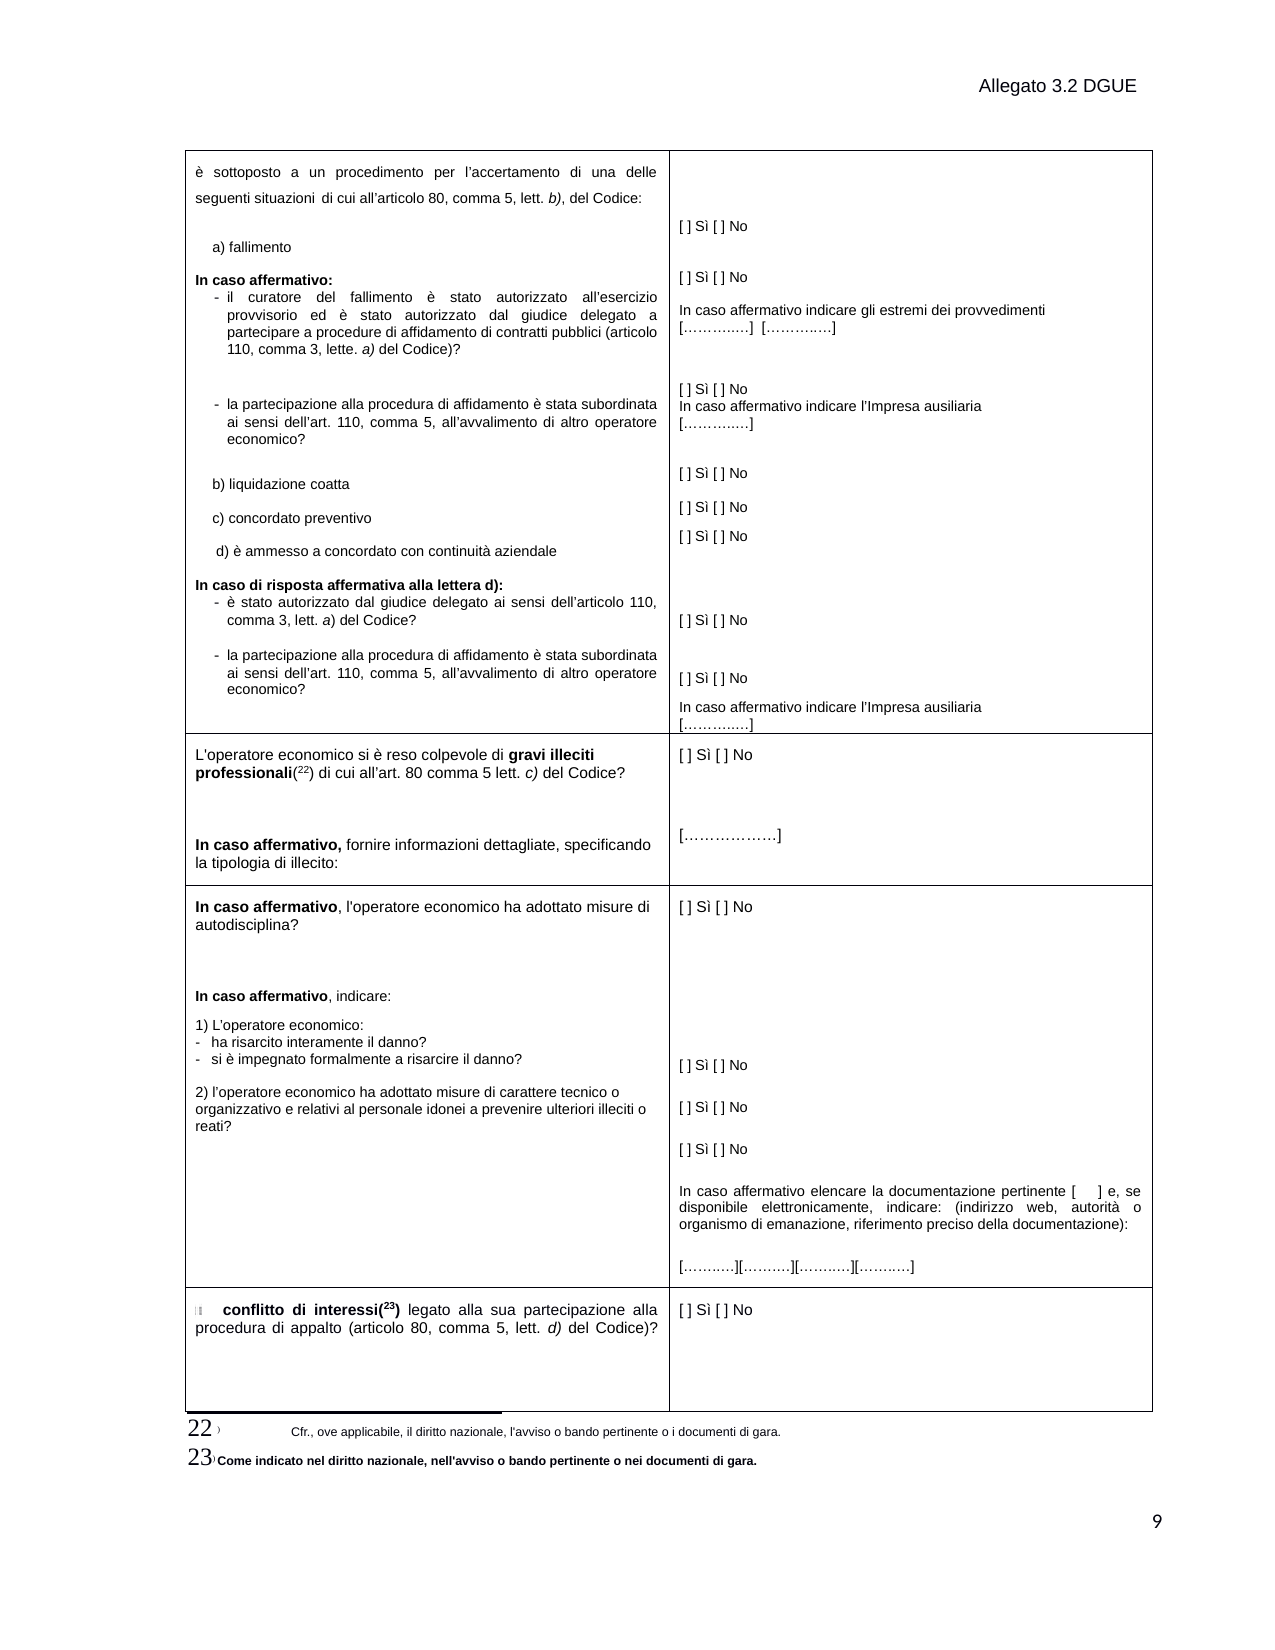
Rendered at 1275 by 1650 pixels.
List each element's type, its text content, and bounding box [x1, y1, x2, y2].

table_cell [ ] Sì [ ] No [ ] Sì [ ] No [ ] Sì [ ] No [ ] Sì [ ] No In caso affermativo elencare la documentazione pertinente [ ] e, se disponibile elettronicamente, indicare: (indirizzo web, autorità o organismo di emanazione, riferimento preciso della documentazione): [……..…][…….…][……..…][……..…] [670, 886, 1152, 1287]
table_cell [ ] Sì [ ] No [ ] Sì [ ] No In caso affermativo indicare gli estremi dei provvedimenti [………..…] [………..…] [ ] Sì [ ] No In caso affermativo indicare l’Impresa ausiliaria [………..…] [ ] Sì [ ] No [ ] Sì [ ] No [ ] Sì [ ] No [ ] Sì [ ] No [ ] Sì [ ] No In caso affermativo indicare l’Impresa ausiliaria [………..…] [670, 151, 1152, 733]
table_cell [ ] Sì [ ] No [670, 1288, 1152, 1411]
table_cell [ ] Sì [ ] No [………………] [670, 734, 1152, 884]
table_cell L'operatore economico si è reso colpevole di gravi illeciti professionali() di cui all’art. 80 comma 5 lett. c) del Codice? In caso affermativo, fornire informazioni dettagliate, specificando la tipologia di illecito: [186, 734, 669, 884]
table_cell L'operatore economico è a conoscenza di qualsiasi conflitto di interessi() legato alla sua partecipazione alla procedura di appalto (articolo 80, comma 5, lett. d) del Codice)? In caso affermativo, fornire informazioni dettagliate sulle modalità con cui è stato risolto il conflitto di interessi: [186, 1288, 669, 1411]
table_cell In caso affermativo, l'operatore economico ha adottato misure di autodisciplina? In caso affermativo, indicare: 1) L’operatore economico: - ha risarcito interamente il danno? - si è impegnato formalmente a risarcire il danno? 2) l’operatore economico ha adottato misure di carattere tecnico o organizzativo e relativi al personale idonei a prevenire ulteriori illeciti o reati? [186, 886, 669, 1287]
table_cell è sottoposto a un procedimento per l’accertamento di una delle seguenti situazioni di cui all’articolo 80, comma 5, lett. b), del Codice: a) fallimento In caso affermativo: il curatore del fallimento è stato autorizzato all’esercizio provvisorio ed è stato autorizzato dal giudice delegato a partecipare a procedure di affidamento di contratti pubblici (articolo 110, comma 3, lette. a) del Codice)? la partecipazione alla procedura di affidamento è stata subordinata ai sensi dell’art. 110, comma 5, all’avvalimento di altro operatore economico? b) liquidazione coatta c) concordato preventivo d) è ammesso a concordato con continuità aziendale In caso di risposta affermativa alla lettera d): è stato autorizzato dal giudice delegato ai sensi dell’articolo 110, comma 3, lett. a) del Codice? la partecipazione alla procedura di affidamento è stata subordinata ai sensi dell’art. 110, comma 5, all’avvalimento di altro operatore economico? [186, 151, 669, 733]
